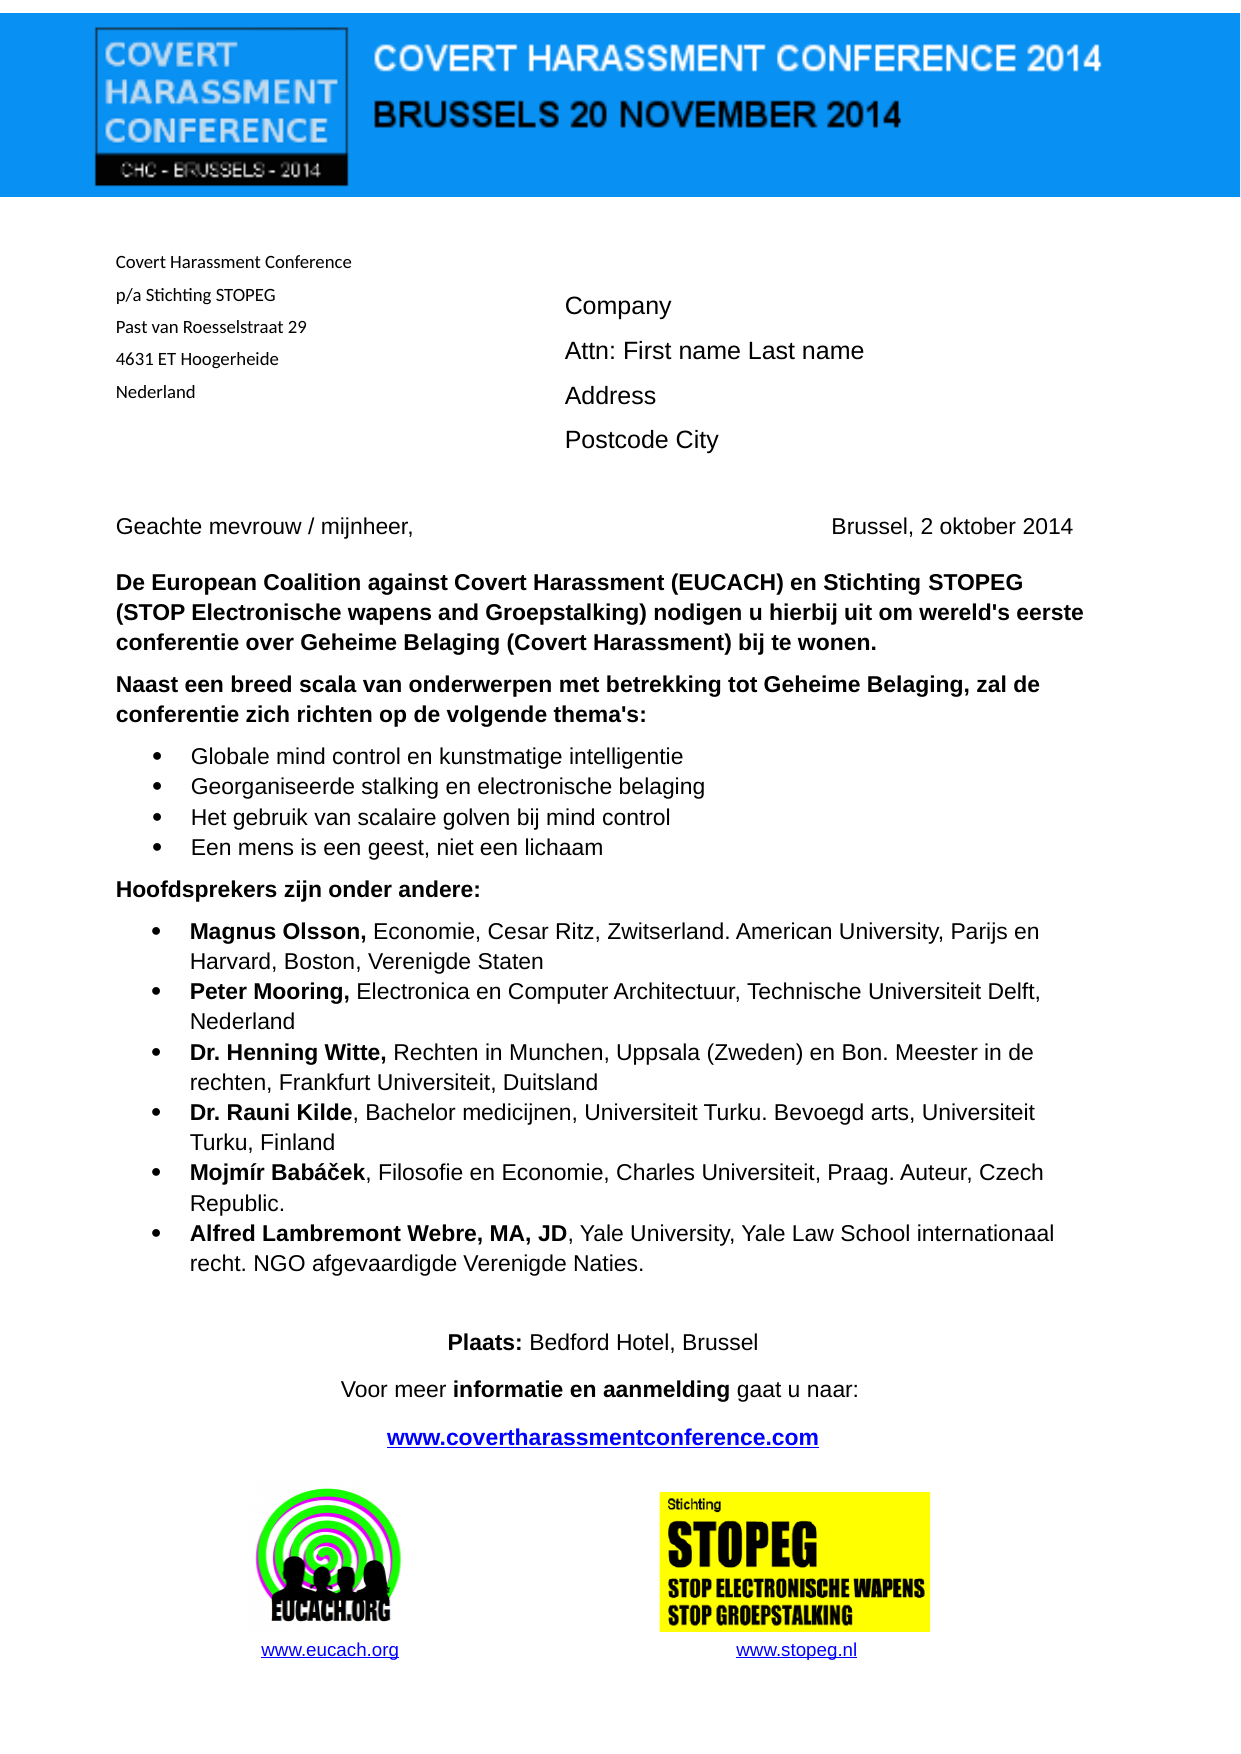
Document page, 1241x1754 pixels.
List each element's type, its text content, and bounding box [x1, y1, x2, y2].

picture [659, 1492, 931, 1632]
picture [0, 13, 1241, 197]
list Magnus Olsson, Economie, Cesar Ritz, Zwitserland. American University, Parijs en Harvard, Boston, Verenigde Staten [152, 918, 1090, 974]
list Dr. Rauni Kilde, Bachelor medicijnen, Universiteit Turku. Bevoegd arts, Universiteit Turku, Finland [152, 1099, 1090, 1156]
list Het gebruik van scalaire golven bij mind control [153, 803, 1090, 830]
list Georganiseerde stalking en electronische belaging [153, 773, 1090, 800]
text Hoofdsprekers zijn onder andere: [116, 876, 1090, 902]
picture [248, 1477, 410, 1632]
list Peter Mooring, Electronica en Computer Architectuur, Technische Universiteit Delft, Nederland [152, 978, 1090, 1035]
text [219, 1470, 961, 1683]
text Plaats: Bedford Hotel, Brussel [116, 1328, 1090, 1355]
text Voor meer informatie en aanmelding gaat u naar: [116, 1376, 1090, 1403]
text De European Coalition against Covert Harassment (EUCACH) en Stichting STOPEG (STOP Electronische wapens and Groepstalking) nodigen u hierbij uit om wereld's eerste conferentie over Geheime Belaging (Covert Harassment) bij te wonen. [116, 568, 1090, 655]
list Globale mind control en kunstmatige intelligentie [153, 743, 1090, 769]
list Alfred Lambremont Webre, MA, JD, Yale University, Yale Law School internationaal recht. NGO afgevaardigde Verenigde Naties. [152, 1220, 1090, 1276]
table_header Covert Harassment Conference p/a Stichting STOPEG Past van Roesselstraat 29 4631 ET Hoogerheide Nederland [116, 251, 434, 474]
table_header Company Attn: First name Last name Address Postcode City [565, 251, 1071, 474]
list Dr. Henning Witte, Rechten in Munchen, Uppsala (Zweden) en Bon. Meester in de rechten, Frankfurt Universiteit, Duitsland [152, 1038, 1090, 1095]
text www.covertharassmentconference.com [116, 1424, 1090, 1451]
table_header [434, 251, 564, 474]
text www.stopeg.nl [730, 1638, 863, 1660]
text Geachte mevrouw / mijnheer, Brussel, 2 oktober 2014 [116, 513, 1090, 539]
text www.eucach.org [241, 1638, 418, 1660]
text Naast een breed scala van onderwerpen met betrekking tot Geheime Belaging, zal de conferentie zich richten op de volgende thema's: [116, 671, 1090, 727]
list Mojmír Babáček, Filosofie en Economie, Charles Universiteit, Praag. Auteur, Czech Republic. [152, 1159, 1090, 1216]
list Een mens is een geest, niet een lichaam [153, 834, 1090, 860]
